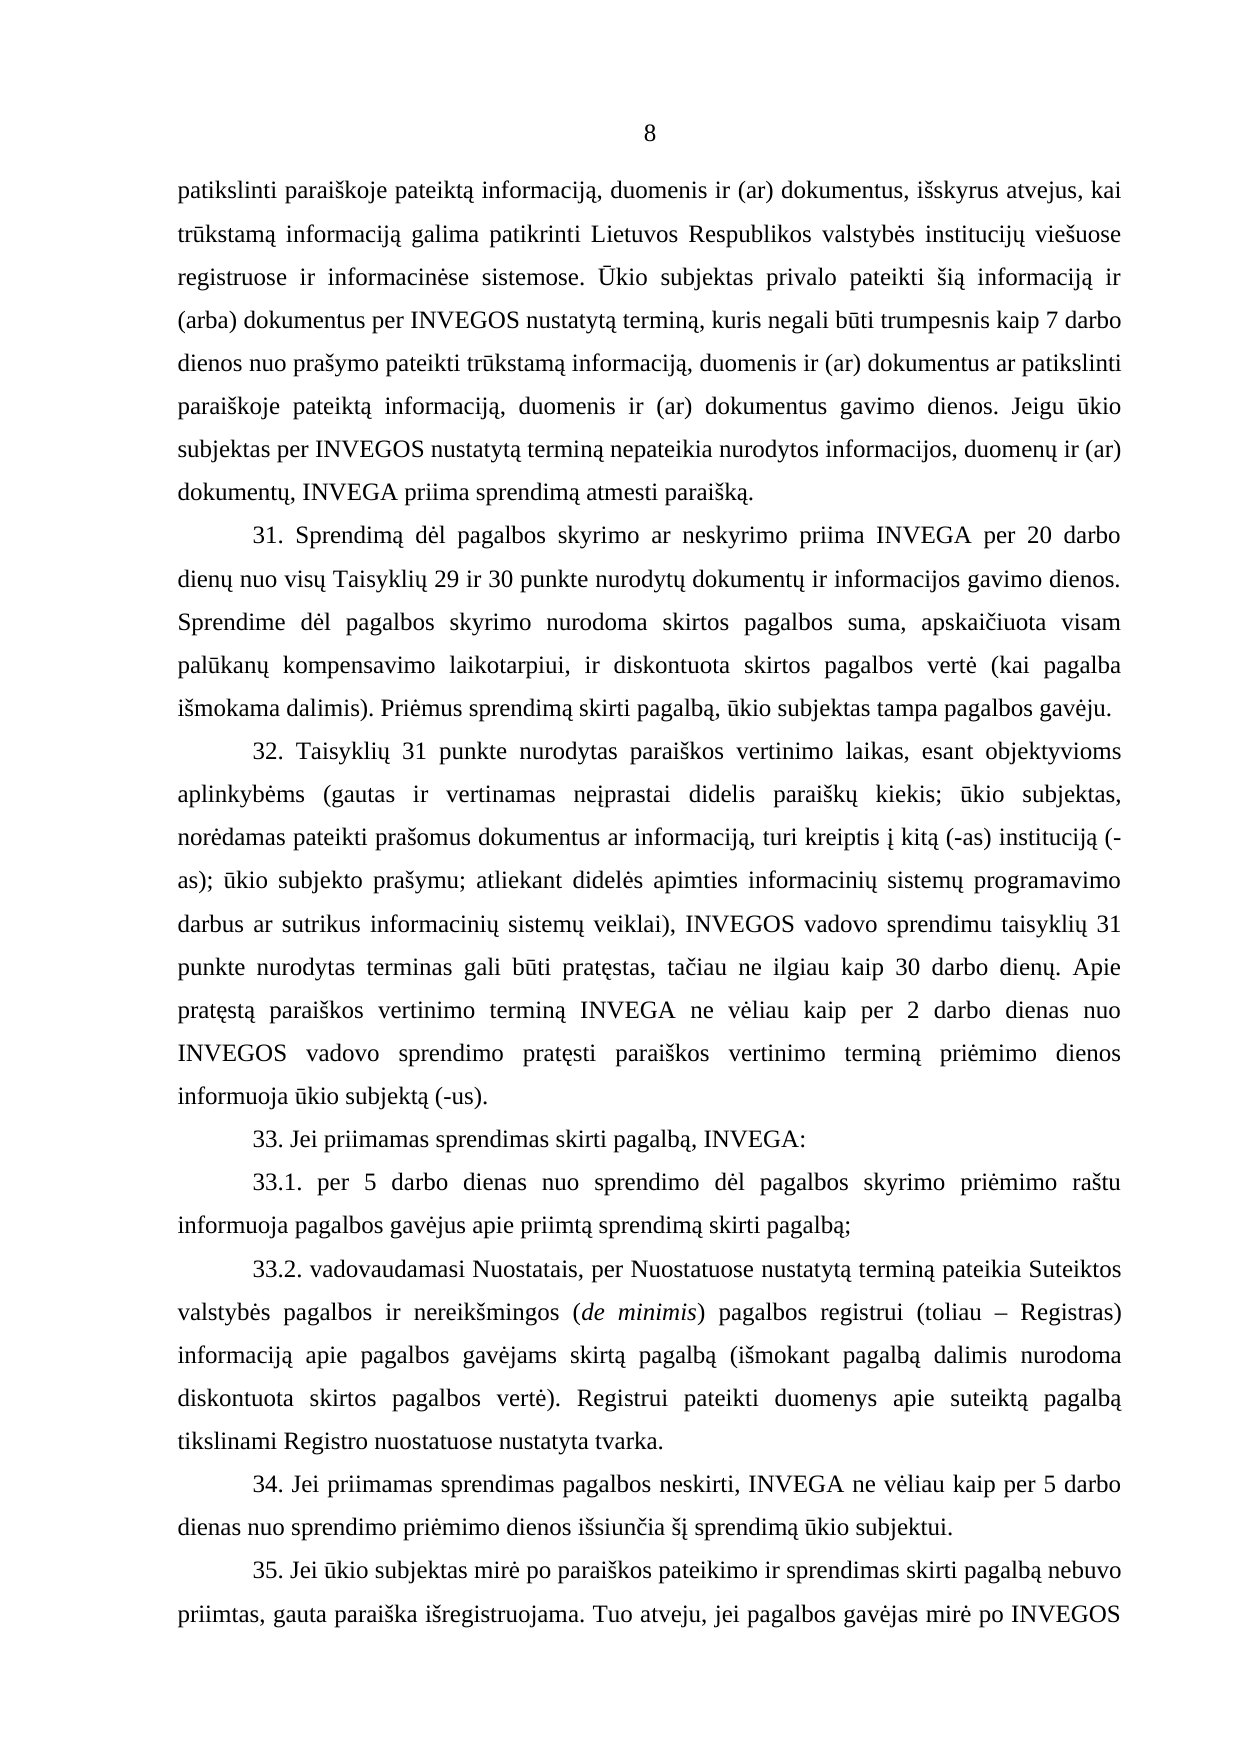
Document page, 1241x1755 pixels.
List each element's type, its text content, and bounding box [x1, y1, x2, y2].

text patikslinti paraiškoje pateiktą informaciją, duomenis ir (ar) dokumentus, išskyrus atvejus, kai trūkstamą informaciją galima patikrinti Lietuvos Respublikos valstybės institucijų viešuose registruose ir informacinėse sistemose. Ūkio subjektas privalo pateikti šią informaciją ir (arba) dokumentus per INVEGOS nustatytą terminą, kuris negali būti trumpesnis kaip 7 darbo dienos nuo prašymo pateikti trūkstamą informaciją, duomenis ir (ar) dokumentus ar patikslinti paraiškoje pateiktą informaciją, duomenis ir (ar) dokumentus gavimo dienos. Jeigu ūkio subjektas per INVEGOS nustatytą terminą nepateikia nurodytos informacijos, duomenų ir (ar) dokumentų, INVEGA priima sprendimą atmesti paraišką. [177, 176, 1122, 506]
text 35. Jei ūkio subjektas mirė po paraiškos pateikimo ir sprendimas skirti pagalbą nebuvo priimtas, gauta paraiška išregistruojama. Tuo atveju, jei pagalbos gavėjas mirė po INVEGOS [177, 1556, 1122, 1627]
text 31. Sprendimą dėl pagalbos skyrimo ar neskyrimo priima INVEGA per 20 darbo dienų nuo visų Taisyklių 29 ir 30 punkte nurodytų dokumentų ir informacijos gavimo dienos. Sprendime dėl pagalbos skyrimo nurodoma skirtos pagalbos suma, apskaičiuota visam palūkanų kompensavimo laikotarpiui, ir diskontuota skirtos pagalbos vertė (kai pagalba išmokama dalimis). Priėmus sprendimą skirti pagalbą, ūkio subjektas tampa pagalbos gavėju. [177, 521, 1122, 722]
text 33.2. vadovaudamasi Nuostatais, per Nuostatuose nustatytą terminą pateikia Suteiktos valstybės pagalbos ir nereikšmingos (de minimis) pagalbos registrui (toliau – Registras) informaciją apie pagalbos gavėjams skirtą pagalbą (išmokant pagalbą dalimis nurodoma diskontuota skirtos pagalbos vertė). Registrui pateikti duomenys apie suteiktą pagalbą tikslinami Registro nuostatuose nustatyta tvarka. [177, 1254, 1122, 1455]
text 32. Taisyklių 31 punkte nurodytas paraiškos vertinimo laikas, esant objektyvioms aplinkybėms (gautas ir vertinamas neįprastai didelis paraiškų kiekis; ūkio subjektas, norėdamas pateikti prašomus dokumentus ar informaciją, turi kreiptis į kitą (-as) instituciją (-as); ūkio subjekto prašymu; atliekant didelės apimties informacinių sistemų programavimo darbus ar sutrikus informacinių sistemų veiklai), INVEGOS vadovo sprendimu taisyklių 31 punkte nurodytas terminas gali būti pratęstas, tačiau ne ilgiau kaip 30 darbo dienų. Apie pratęstą paraiškos vertinimo terminą INVEGA ne vėliau kaip per 2 darbo dienas nuo INVEGOS vadovo sprendimo pratęsti paraiškos vertinimo terminą priėmimo dienos informuoja ūkio subjektą (-us). [177, 736, 1122, 1110]
text 33. Jei priimamas sprendimas skirti pagalbą, INVEGA: [177, 1124, 1122, 1153]
text 34. Jei priimamas sprendimas pagalbos neskirti, INVEGA ne vėliau kaip per 5 darbo dienas nuo sprendimo priėmimo dienos išsiunčia šį sprendimą ūkio subjektui. [177, 1469, 1122, 1541]
text 33.1. per 5 darbo dienas nuo sprendimo dėl pagalbos skyrimo priėmimo raštu informuoja pagalbos gavėjus apie priimtą sprendimą skirti pagalbą; [177, 1167, 1122, 1239]
